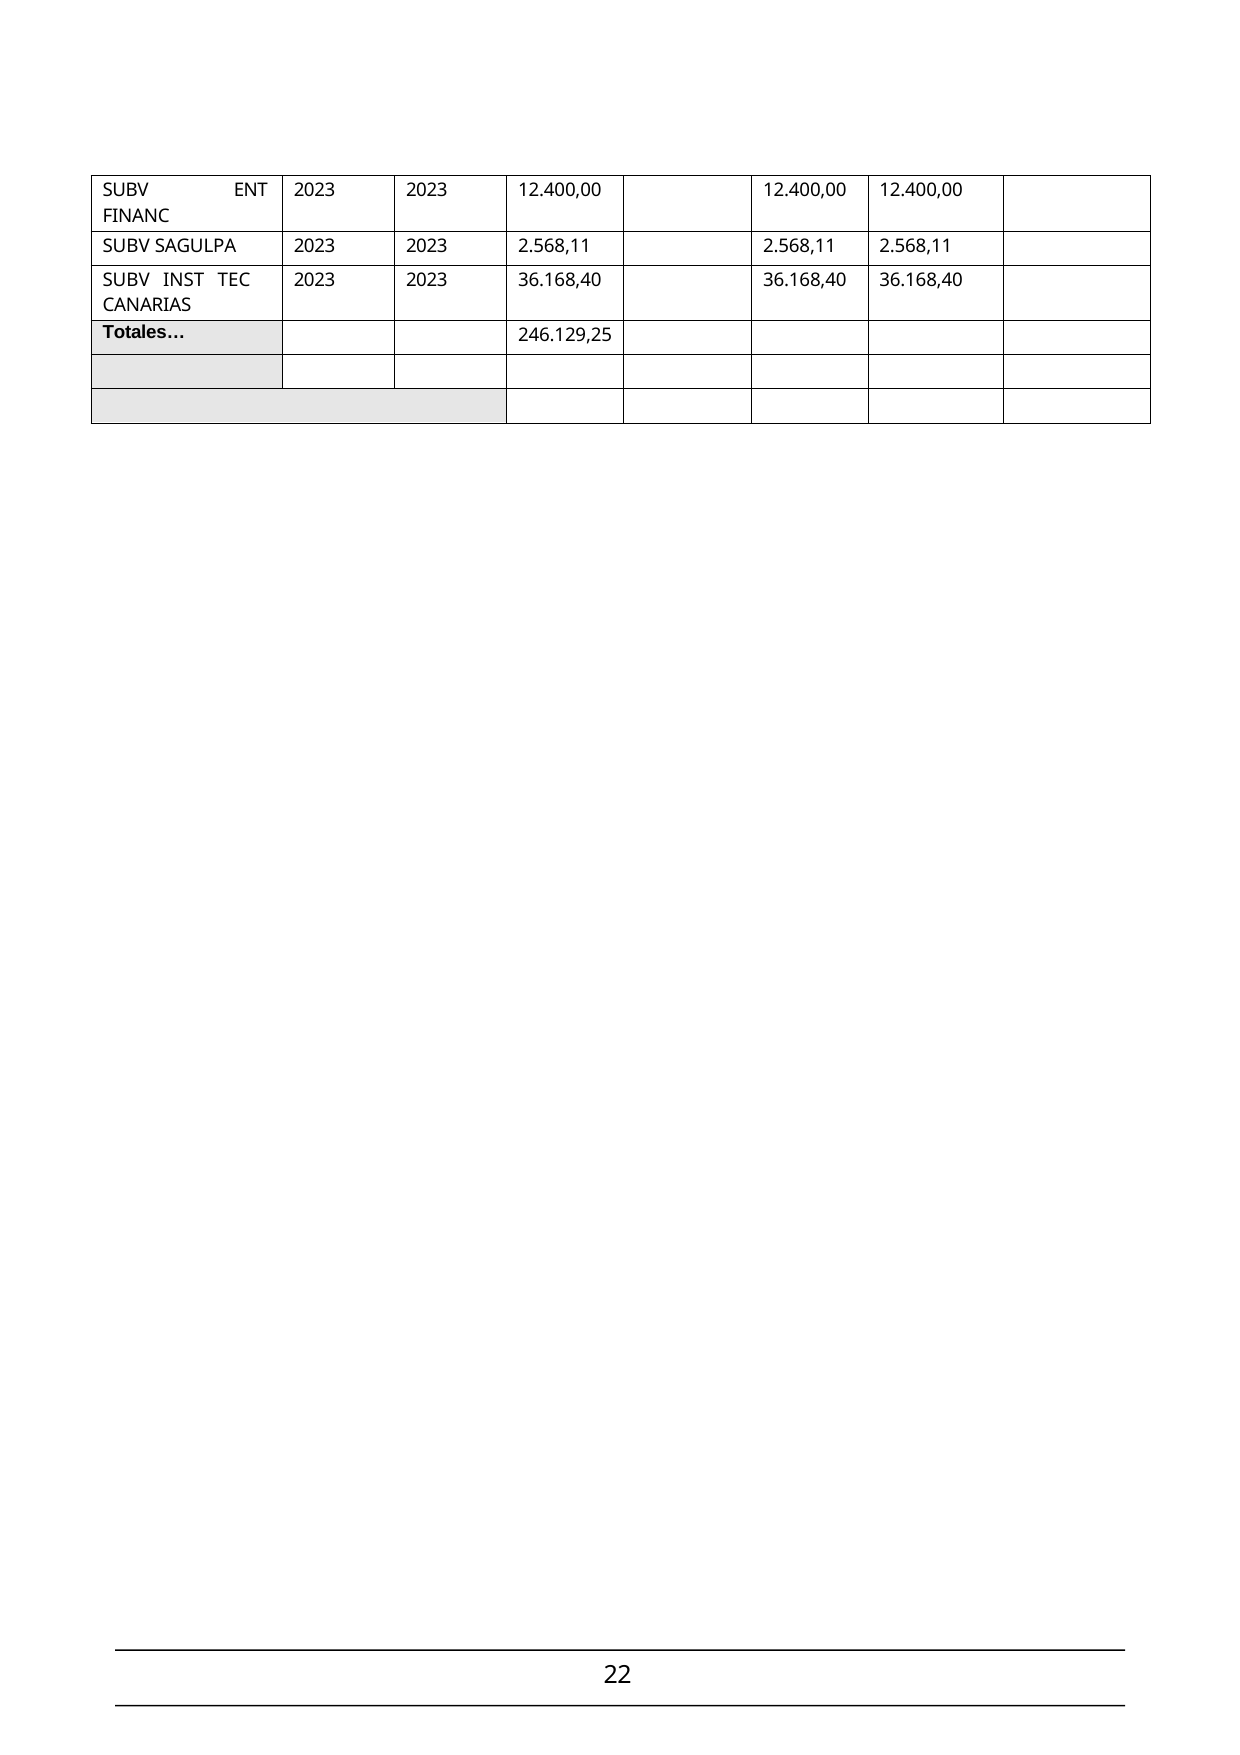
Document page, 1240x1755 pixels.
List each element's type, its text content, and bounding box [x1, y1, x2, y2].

table_cell [869, 355, 1003, 388]
table_cell [624, 176, 751, 231]
table_cell 2023 [395, 176, 506, 231]
table_cell [752, 321, 868, 354]
table_cell 36.168,40 [507, 266, 623, 320]
table_cell [92, 389, 506, 422]
table_cell 2023 [283, 176, 394, 231]
table_cell 12.400,00 [869, 176, 1003, 231]
table_cell 2.568,11 [507, 232, 623, 265]
table_cell [507, 355, 623, 388]
table_cell 12.400,00 [507, 176, 623, 231]
table_cell [283, 321, 394, 354]
table_cell [92, 355, 282, 388]
table_cell SUBV INST TEC CANARIAS [92, 266, 282, 320]
table_cell 2.568,11 [752, 232, 868, 265]
table_cell [624, 232, 751, 265]
table_cell Totales… [92, 321, 282, 354]
table_cell [869, 389, 1003, 422]
table_cell [624, 321, 751, 354]
table_cell 36.168,40 [752, 266, 868, 320]
table_cell [624, 355, 751, 388]
table_cell 2023 [395, 266, 506, 320]
table_cell 2.568,11 [869, 232, 1003, 265]
table_cell 2023 [395, 232, 506, 265]
table_cell 2023 [283, 232, 394, 265]
table_cell [1004, 232, 1150, 265]
table_cell [283, 355, 394, 388]
table_cell SUBV ENT FINANC [92, 176, 282, 231]
table_cell [1004, 266, 1150, 320]
table_cell [1004, 176, 1150, 231]
table_cell [395, 321, 506, 354]
table_cell [752, 355, 868, 388]
table_cell [1004, 355, 1150, 388]
table_cell [752, 389, 868, 422]
table_cell [869, 321, 1003, 354]
table_cell [624, 389, 751, 422]
table_cell [624, 266, 751, 320]
table_cell [507, 389, 623, 422]
table_cell [395, 355, 506, 388]
table_cell [1004, 321, 1150, 354]
table_cell SUBV SAGULPA [92, 232, 282, 265]
table_cell 36.168,40 [869, 266, 1003, 320]
table_cell 2023 [283, 266, 394, 320]
table_cell [1004, 389, 1150, 422]
table_cell 246.129,25 [507, 321, 623, 354]
table_cell 12.400,00 [752, 176, 868, 231]
